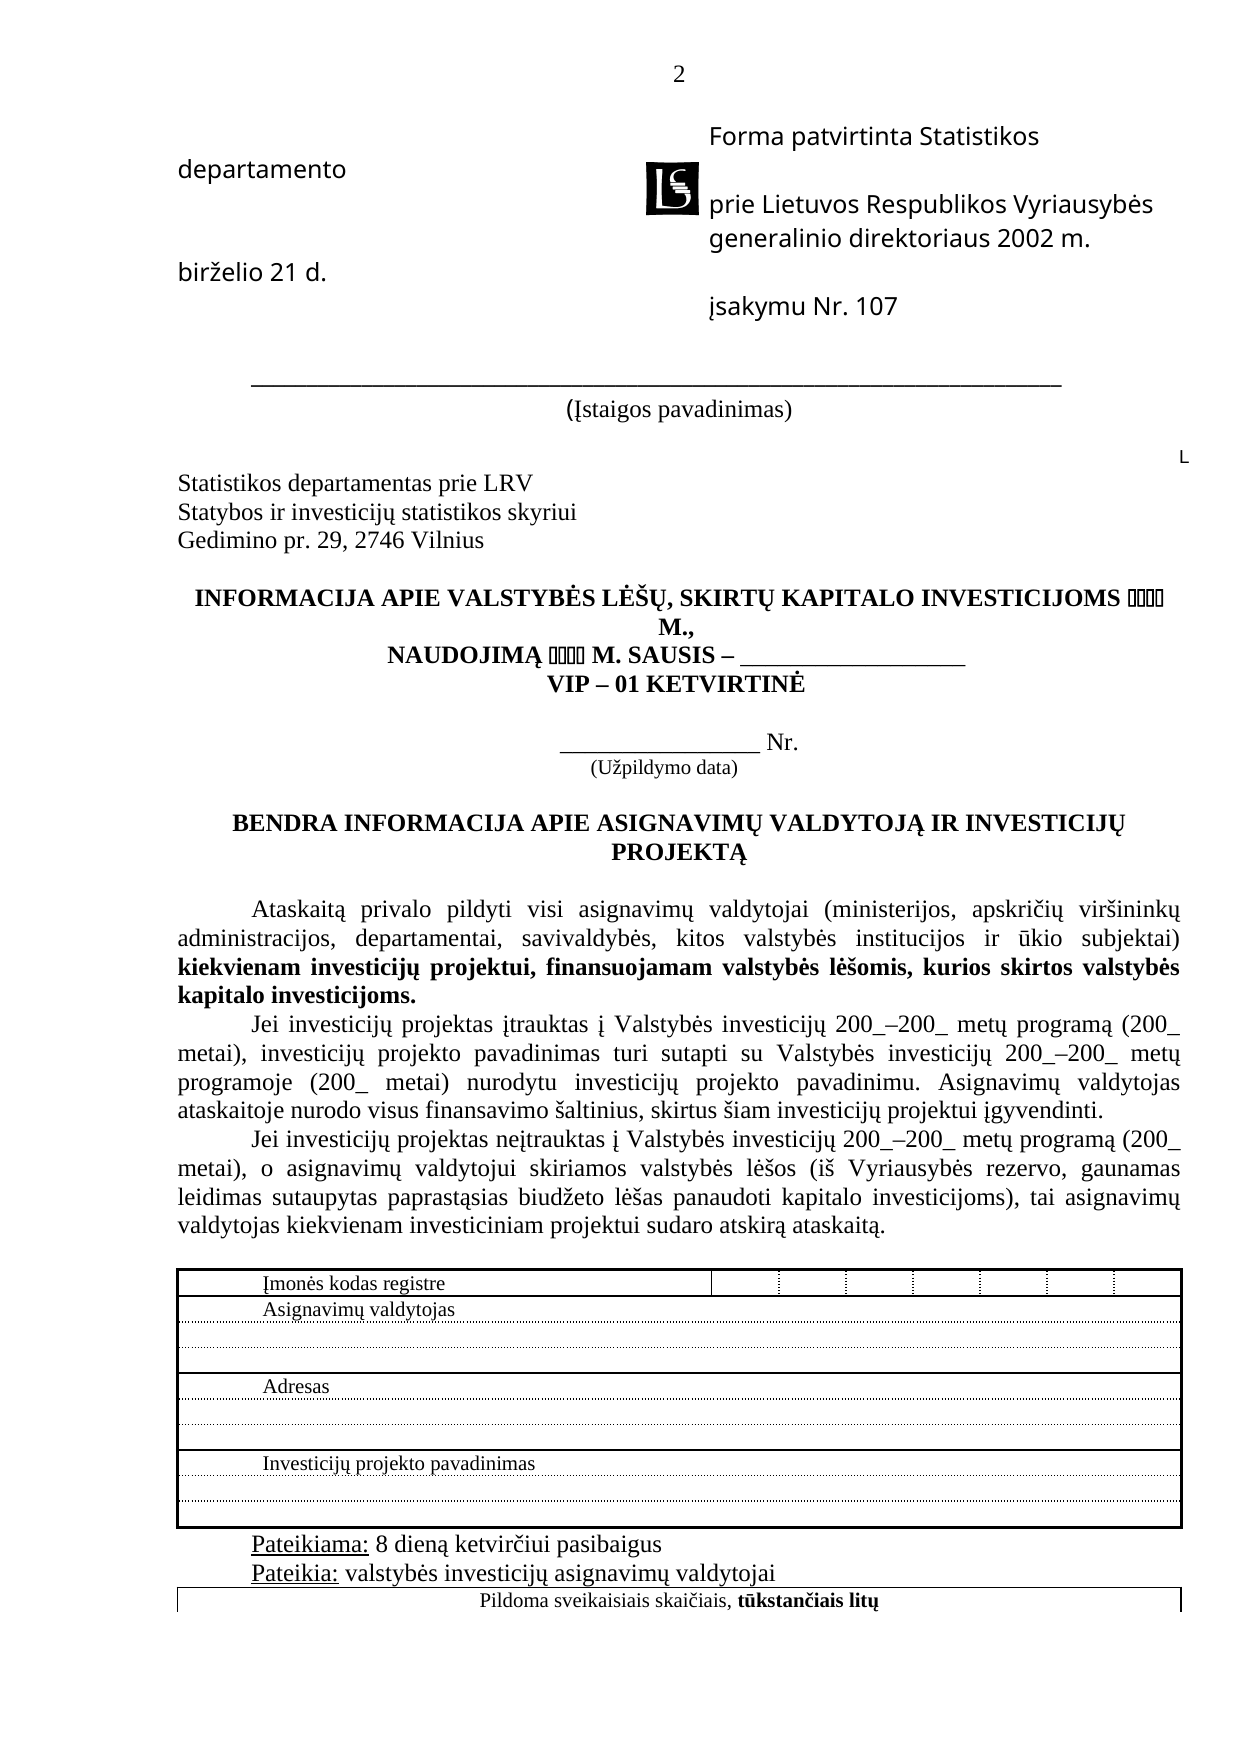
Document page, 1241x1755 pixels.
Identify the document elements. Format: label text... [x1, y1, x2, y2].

text Jei investicijų projektas įtrauktas į Valstybės investicijų 200_–200_ metų programą (200_ metai), investicijų projekto pavadinimas turi sutapti su Valstybės investicijų 200_–200_ metų programoje (200_ metai) nurodytu investicijų projekto pavadinimu. Asignavimų valdytojas ataskaitoje nurodo visus finansavimo šaltinius, skirtus šiam investicijų projektui įgyvendinti. [177, 1009, 1181, 1124]
text generalinio direktoriaus 2002 m. birželio 21 d. [177, 220, 1181, 288]
table_header [980, 1271, 1047, 1295]
text ________________ Nr. [177, 727, 1181, 755]
text Pateikia: valstybės investicijų asignavimų valdytojai [177, 1558, 1181, 1587]
table_cell [179, 1475, 1180, 1500]
table_cell Adresas [179, 1374, 1180, 1398]
text informacija apie Valstybės lėšų, skirtų kapitalo investicijoms  m., [177, 583, 1181, 640]
table_header [1047, 1271, 1114, 1295]
text Ataskaitą privalo pildyti visi asignavimų valdytojai (ministerijos, apskričių viršininkų administracijos, departamentai, savivaldybės, kitos valstybės institucijos ir ūkio subjektai) kiekvienam investicijų projektui, finansuojamam valstybės lėšomis, kurios skirtos valstybės kapitalo investicijoms. [177, 894, 1181, 1009]
table_cell Asignavimų valdytojas [179, 1297, 1180, 1321]
table_header [1114, 1271, 1180, 1295]
text VIP – 01 ketvirtinė [177, 669, 1181, 698]
text Statistikos departamentas prie LRV [177, 468, 1181, 497]
table_header [846, 1271, 913, 1295]
table_cell [179, 1321, 1180, 1347]
table_header [712, 1271, 779, 1295]
table_cell [179, 1500, 1180, 1526]
text BENDRA INFORMACIJA APIE ASIGNAVIMŲ VALDYTOJĄ IR INVESTICIJŲ PROJEKTĄ [177, 808, 1181, 866]
text (Įstaigos pavadinimas) [177, 391, 1181, 425]
table_cell [179, 1398, 1180, 1423]
text Forma patvirtinta Statistikos departamento [177, 118, 1181, 186]
text naudojimą  m. sausis – __________________ [177, 640, 1181, 669]
table_header [779, 1271, 846, 1295]
text Gedimino pr. 29, 2746 Vilnius [177, 525, 1181, 554]
table_cell [179, 1424, 1180, 1449]
table_header [913, 1271, 980, 1295]
text Pateikiama: 8 dieną ketvirčiui pasibaigus [177, 1529, 1181, 1558]
text Jei investicijų projektas neįtrauktas į Valstybės investicijų 200_–200_ metų programą (200_ metai), o asignavimų valdytojui skiriamos valstybės lėšos (iš Vyriausybės rezervo, gaunamas leidimas sutaupytas paprastąsias biudžeto lėšas panaudoti kapitalo investicijoms), tai asignavimų valdytojas kiekvienam investiciniam projektui sudaro atskirą ataskaitą. [177, 1124, 1181, 1239]
table_header Pildoma sveikaisiais skaičiais, tūkstančiais litų [178, 1588, 1180, 1612]
text įsakymu Nr. 107 [177, 288, 1181, 322]
table_header Įmonės kodas registre [179, 1271, 711, 1295]
text (Užpildymo data) [177, 755, 1181, 779]
text prie Lietuvos Respublikos Vyriausybės [177, 186, 1181, 220]
text (L [1179, 425, 1240, 468]
text Statybos ir investicijų statistikos skyriui [177, 497, 1181, 525]
table_cell [179, 1347, 1180, 1372]
table_cell Investicijų projekto pavadinimas [179, 1451, 1180, 1475]
